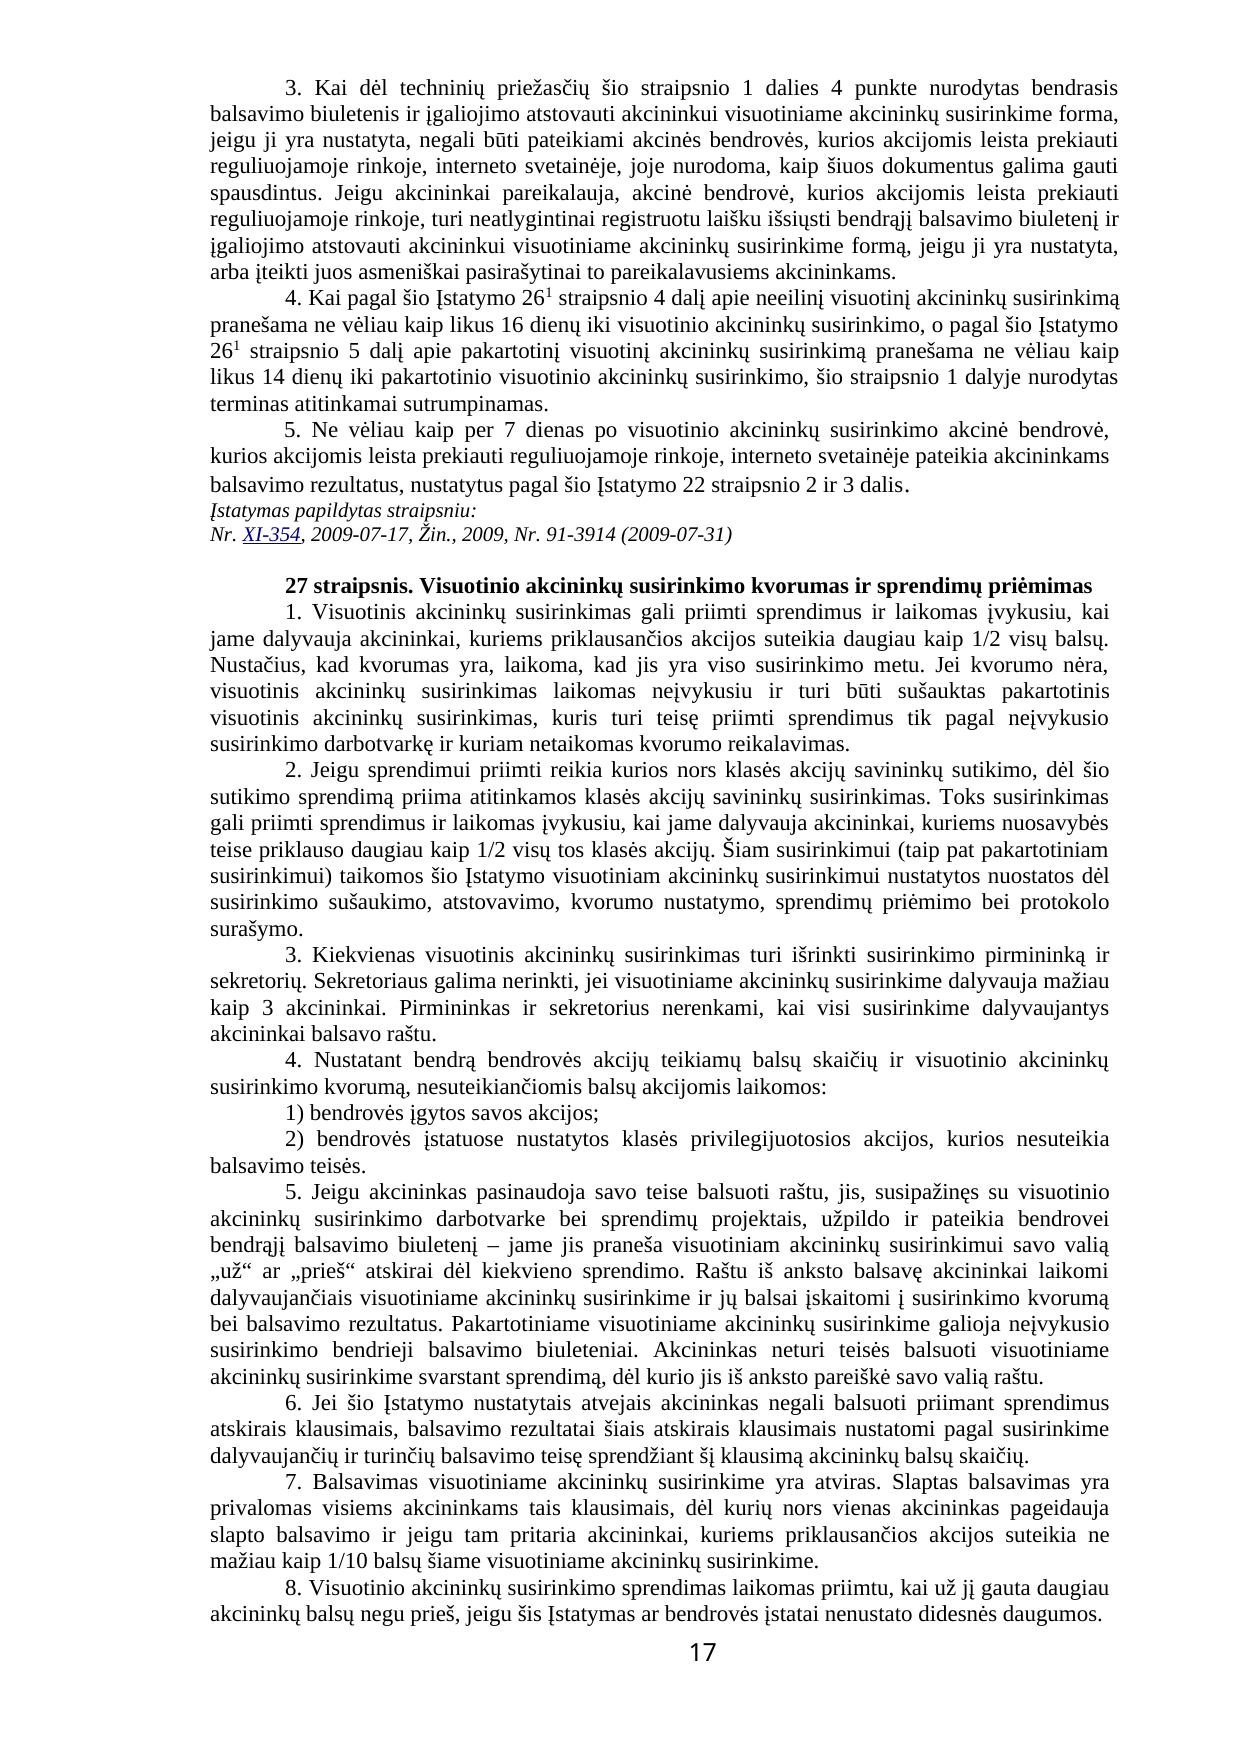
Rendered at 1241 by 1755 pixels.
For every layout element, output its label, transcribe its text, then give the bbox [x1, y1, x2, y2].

text 3. Kiekvienas visuotinis akcininkų susirinkimas turi išrinkti susirinkimo pirmininką ir sekretorių. Sekretoriaus galima nerinkti, jei visuotiniame akcininkų susirinkime dalyvauja mažiau kaip 3 akcininkai. Pirmininkas ir sekretorius nerenkami, kai visi susirinkime dalyvaujantys akcininkai balsavo raštu. [210, 941, 1111, 1046]
text 4. Nustatant bendrą bendrovės akcijų teikiamų balsų skaičių ir visuotinio akcininkų susirinkimo kvorumą, nesuteikiančiomis balsų akcijomis laikomos: [210, 1046, 1111, 1099]
text 2. Jeigu sprendimui priimti reikia kurios nors klasės akcijų savininkų sutikimo, dėl šio sutikimo sprendimą priima atitinkamos klasės akcijų savininkų susirinkimas. Toks susirinkimas gali priimti sprendimus ir laikomas įvykusiu, kai jame dalyvauja akcininkai, kuriems nuosavybės teise priklauso daugiau kaip 1/2 visų tos klasės akcijų. Šiam susirinkimui (taip pat pakartotiniam susirinkimui) taikomos šio Įstatymo visuotiniam akcininkų susirinkimui nustatytos nuostatos dėl susirinkimo sušaukimo, atstovavimo, kvorumo nustatymo, sprendimų priėmimo bei protokolo surašymo. [210, 757, 1111, 941]
text 7. Balsavimas visuotiniame akcininkų susirinkime yra atviras. Slaptas balsavimas yra privalomas visiems akcininkams tais klausimais, dėl kurių nors vienas akcininkas pageidauja slapto balsavimo ir jeigu tam pritaria akcininkai, kuriems priklausančios akcijos suteikia ne mažiau kaip 1/10 balsų šiame visuotiniame akcininkų susirinkime. [210, 1468, 1111, 1573]
text 1) bendrovės įgytos savos akcijos; [210, 1099, 1111, 1126]
text 1. Visuotinis akcininkų susirinkimas gali priimti sprendimus ir laikomas įvykusiu, kai jame dalyvauja akcininkai, kuriems priklausančios akcijos suteikia daugiau kaip 1/2 visų balsų. Nustačius, kad kvorumas yra, laikoma, kad jis yra viso susirinkimo metu. Jei kvorumo nėra, visuotinis akcininkų susirinkimas laikomas neįvykusiu ir turi būti sušauktas pakartotinis visuotinis akcininkų susirinkimas, kuris turi teisę priimti sprendimus tik pagal neįvykusio susirinkimo darbotvarkę ir kuriam netaikomas kvorumo reikalavimas. [210, 598, 1111, 757]
text Įstatymas papildytas straipsniu: [210, 498, 1120, 522]
text 3. Kai dėl techninių priežasčių šio straipsnio 1 dalies 4 punkte nurodytas bendrasis balsavimo biuletenis ir įgaliojimo atstovauti akcininkui visuotiniame akcininkų susirinkime forma, jeigu ji yra nustatyta, negali būti pateikiami akcinės bendrovės, kurios akcijomis leista prekiauti reguliuojamoje rinkoje, interneto svetainėje, joje nurodoma, kaip šiuos dokumentus galima gauti spausdintus. Jeigu akcininkai pareikalauja, akcinė bendrovė, kurios akcijomis leista prekiauti reguliuojamoje rinkoje, turi neatlygintinai registruotu laišku išsiųsti bendrąjį balsavimo biuletenį ir įgaliojimo atstovauti akcininkui visuotiniame akcininkų susirinkime formą, jeigu ji yra nustatyta, arba įteikti juos asmeniškai pasirašytinai to pareikalavusiems akcininkams. [210, 73, 1120, 284]
text 6. Jei šio Įstatymo nustatytais atvejais akcininkas negali balsuoti priimant sprendimus atskirais klausimais, balsavimo rezultatai šiais atskirais klausimais nustatomi pagal susirinkime dalyvaujančių ir turinčių balsavimo teisę sprendžiant šį klausimą akcininkų balsų skaičių. [210, 1389, 1111, 1468]
text Nr. XI-354, 2009-07-17, Žin., 2009, Nr. 91-3914 (2009-07-31) [210, 522, 1120, 546]
text 8. Visuotinio akcininkų susirinkimo sprendimas laikomas priimtu, kai už jį gauta daugiau akcininkų balsų negu prieš, jeigu šis Įstatymas ar bendrovės įstatai nenustato didesnės daugumos. [210, 1573, 1111, 1626]
text 27 straipsnis. Visuotinio akcininkų susirinkimo kvorumas ir sprendimų priėmimas [285, 572, 1111, 598]
text 5. Ne vėliau kaip per 7 dienas po visuotinio akcininkų susirinkimo akcinė bendrovė, kurios akcijomis leista prekiauti reguliuojamoje rinkoje, interneto svetainėje pateikia akcininkams balsavimo rezultatus, nustatytus pagal šio Įstatymo 22 straipsnio 2 ir 3 dalis. [210, 416, 1111, 498]
text 2) bendrovės įstatuose nustatytos klasės privilegijuotosios akcijos, kurios nesuteikia balsavimo teisės. [210, 1126, 1111, 1178]
text 5. Jeigu akcininkas pasinaudoja savo teise balsuoti raštu, jis, susipažinęs su visuotinio akcininkų susirinkimo darbotvarke bei sprendimų projektais, užpildo ir pateikia bendrovei bendrąjį balsavimo biuletenį – jame jis praneša visuotiniam akcininkų susirinkimui savo valią „už“ ar „prieš“ atskirai dėl kiekvieno sprendimo. Raštu iš anksto balsavę akcininkai laikomi dalyvaujančiais visuotiniame akcininkų susirinkime ir jų balsai įskaitomi į susirinkimo kvorumą bei balsavimo rezultatus. Pakartotiniame visuotiniame akcininkų susirinkime galioja neįvykusio susirinkimo bendrieji balsavimo biuleteniai. Akcininkas neturi teisės balsuoti visuotiniame akcininkų susirinkime svarstant sprendimą, dėl kurio jis iš anksto pareiškė savo valią raštu. [210, 1178, 1111, 1389]
text 4. Kai pagal šio Įstatymo 261 straipsnio 4 dalį apie neeilinį visuotinį akcininkų susirinkimą pranešama ne vėliau kaip likus 16 dienų iki visuotinio akcininkų susirinkimo, o pagal šio Įstatymo 261 straipsnio 5 dalį apie pakartotinį visuotinį akcininkų susirinkimą pranešama ne vėliau kaip likus 14 dienų iki pakartotinio visuotinio akcininkų susirinkimo, šio straipsnio 1 dalyje nurodytas terminas atitinkamai sutrumpinamas. [210, 284, 1120, 416]
